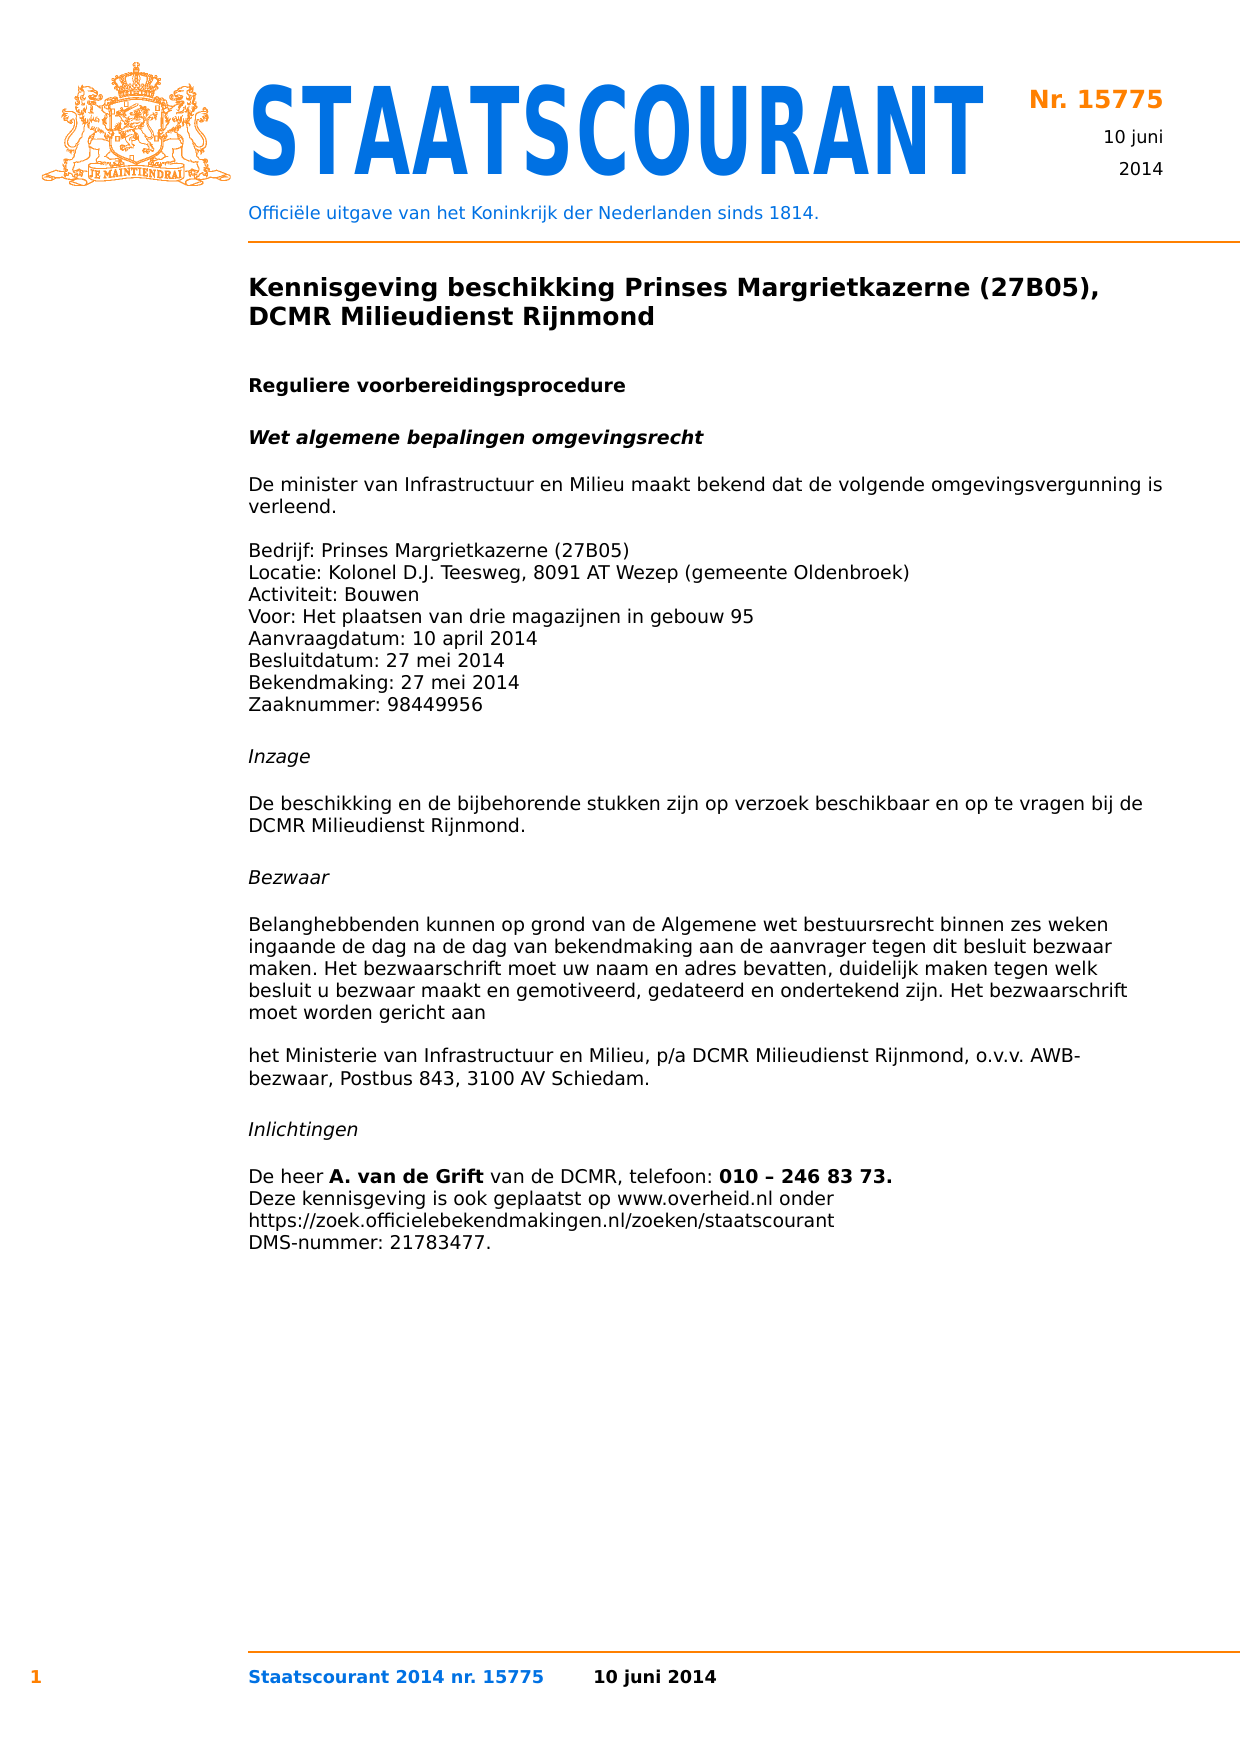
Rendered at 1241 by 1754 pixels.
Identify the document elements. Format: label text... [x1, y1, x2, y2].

text Locatie: Kolonel D.J. Teesweg, 8091 AT Wezep (gemeente Oldenbroek) [248, 562, 1163, 584]
text Aanvraagdatum: 10 april 2014 [248, 628, 1163, 650]
subtitle Reguliere voorbereidingsprocedure [248, 375, 1163, 397]
text DMS-nummer: 21783477. [248, 1232, 1163, 1254]
text Besluitdatum: 27 mei 2014 [248, 650, 1163, 672]
text De minister van Infrastructuur en Milieu maakt bekend dat de volgende omgevingsvergunning is verleend. [248, 474, 1163, 518]
text Voor: Het plaatsen van drie magazijnen in gebouw 95 [248, 606, 1163, 628]
picture [41, 62, 231, 186]
table_header Nr. 15775 [998, 62, 1240, 121]
text Zaaknummer: 98449956 [248, 694, 1163, 716]
text Activiteit: Bouwen [248, 584, 1163, 606]
text De heer A. van de Grift van de DCMR, telefoon: 010 – 246 83 73. [248, 1166, 1163, 1188]
table_header STAATSCOURANT [248, 62, 998, 203]
subtitle Bezwaar [248, 867, 1163, 889]
subtitle Kennisgeving beschikking Prinses Margrietkazerne (27B05), DCMR Milieudienst Rijnmond [248, 273, 1163, 331]
text De beschikking en de bijbehorende stukken zijn op verzoek beschikbaar en op te vragen bij de DCMR Milieudienst Rijnmond. [248, 793, 1163, 837]
text Bekendmaking: 27 mei 2014 [248, 672, 1163, 694]
text Bedrijf: Prinses Margrietkazerne (27B05) [248, 540, 1163, 562]
table_cell 2014 [998, 153, 1240, 203]
text Belanghebbenden kunnen op grond van de Algemene wet bestuursrecht binnen zes weken ingaande de dag na de dag van bekendmaking aan de aanvrager tegen dit besluit bezwaar maken. Het bezwaarschrift moet uw naam en adres bevatten, duidelijk maken tegen welk besluit u bezwaar maakt en gemotiveerd, gedateerd en ondertekend zijn. Het bezwaarschrift moet worden gericht aan [248, 914, 1163, 1023]
table_header [25, 62, 248, 241]
text Deze kennisgeving is ook geplaatst op www.overheid.nl onder https://zoek.officielebekendmakingen.nl/zoeken/staatscourant [248, 1188, 1163, 1232]
subtitle Wet algemene bepalingen omgevingsrecht [248, 427, 1163, 449]
table_cell Officiële uitgave van het Koninkrijk der Nederlanden sinds 1814. [248, 203, 1240, 241]
table_cell 10 juni [998, 121, 1240, 153]
subtitle Inlichtingen [248, 1119, 1163, 1141]
subtitle Inzage [248, 746, 1163, 768]
text het Ministerie van Infrastructuur en Milieu, p/a DCMR Milieudienst Rijnmond, o.v.v. AWB-bezwaar, Postbus 843, 3100 AV Schiedam. [248, 1045, 1163, 1089]
